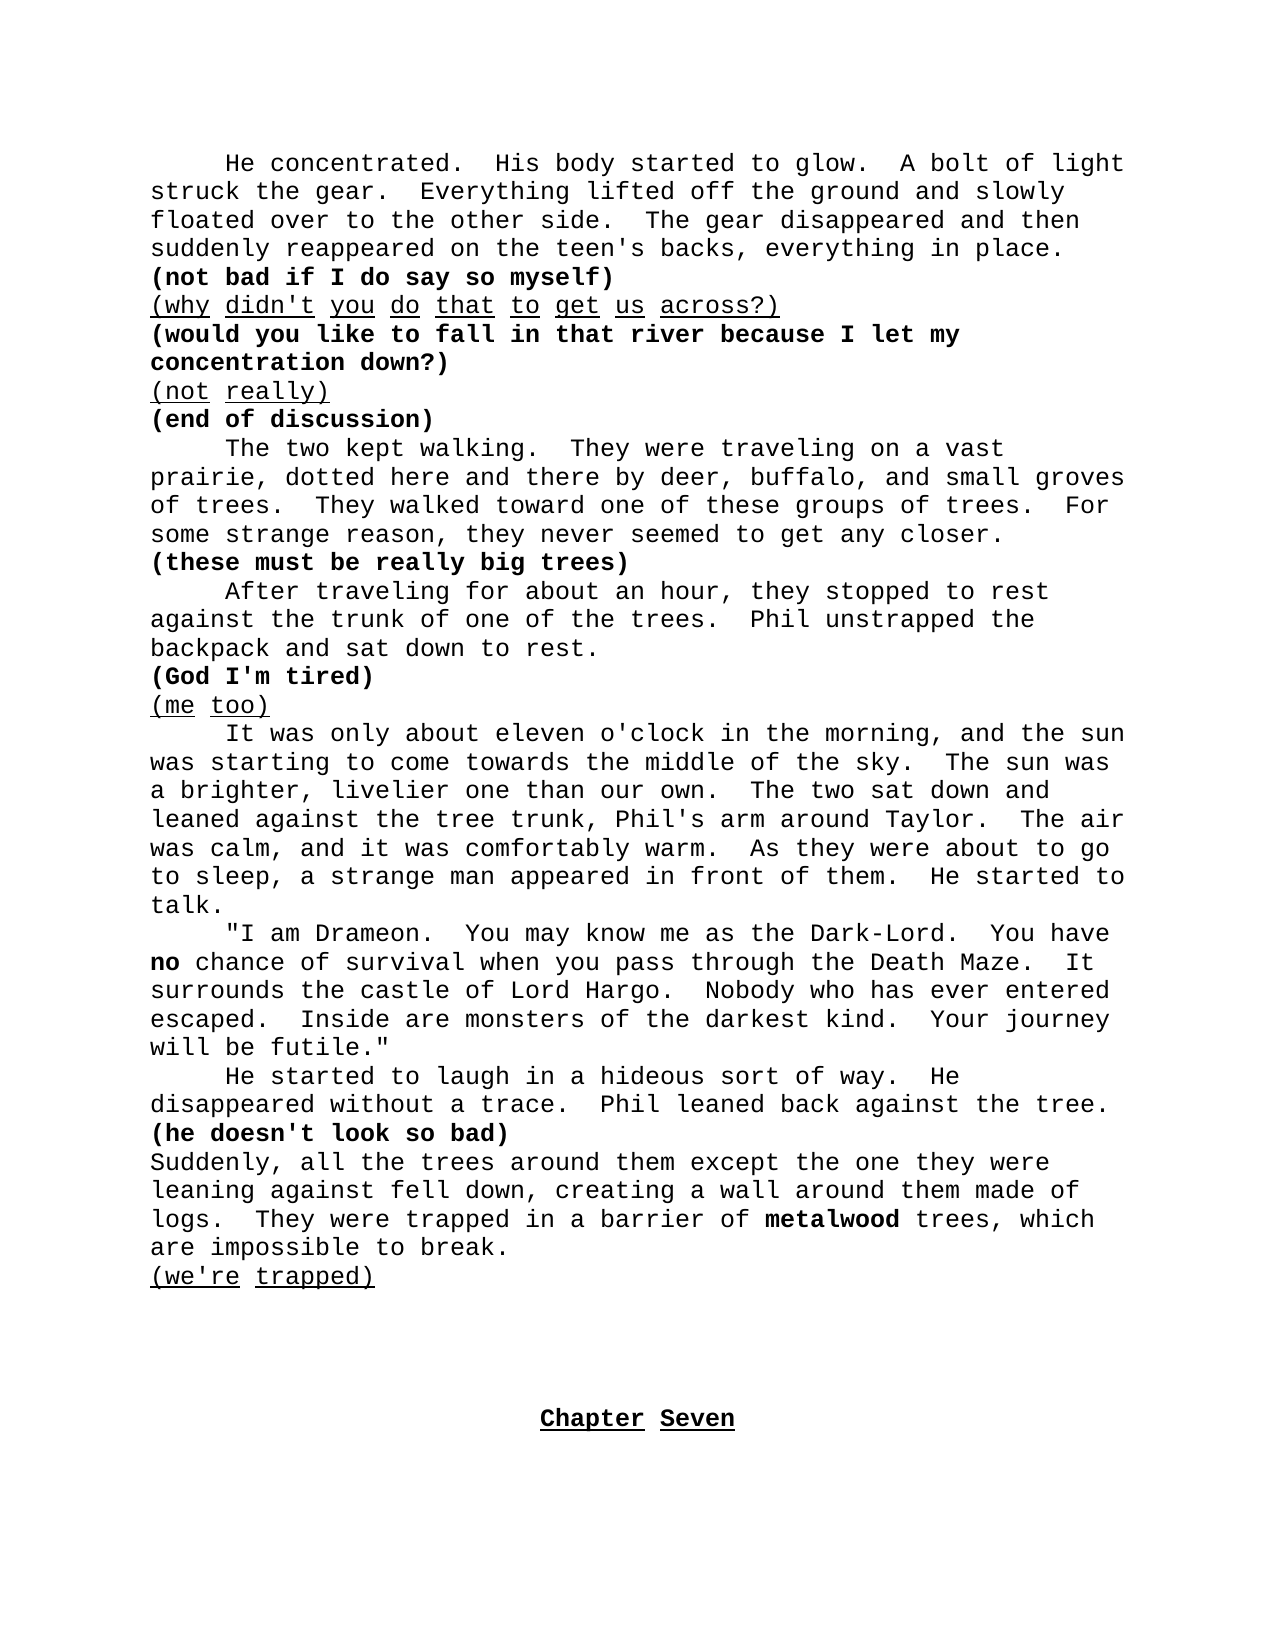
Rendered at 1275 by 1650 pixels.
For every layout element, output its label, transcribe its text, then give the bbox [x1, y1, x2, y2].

text Suddenly, all the trees around them except the one they were leaning against fell down, creating a wall around them made of logs. They were trapped in a barrier of metalwood trees, which are impossible to break. [150, 1149, 1125, 1263]
text (would you like to fall in that river because I let my concentration down?) [150, 321, 1125, 378]
text (we're trapped) [150, 1263, 1125, 1292]
text (God I'm tired) [150, 664, 1125, 692]
text It was only about eleven o'clock in the morning, and the sun was starting to come towards the middle of the sky. The sun was a brighter, livelier one than our own. The two sat down and leaned against the tree trunk, Phil's arm around Taylor. The air was calm, and it was comfortably warm. As they were about to go to sleep, a strange man appeared in front of them. He started to talk. [150, 721, 1125, 921]
text (me too) [150, 692, 1125, 721]
text "I am Drameon. You may know me as the Dark-Lord. You have no chance of survival when you pass through the Death Maze. It surrounds the castle of Lord Hargo. Nobody who has ever entered escaped. Inside are monsters of the darkest kind. Your journey will be futile." [150, 921, 1125, 1063]
text After traveling for about an hour, they stopped to rest against the trunk of one of the trees. Phil unstrapped the backpack and sat down to rest. [150, 578, 1125, 664]
text (end of discussion) [150, 407, 1125, 435]
text (not bad if I do say so myself) [150, 264, 1125, 293]
text (why didn't you do that to get us across?) [150, 293, 1125, 321]
text (he doesn't look so bad) [150, 1120, 1125, 1149]
text He concentrated. His body started to glow. A bolt of light struck the gear. Everything lifted off the ground and slowly floated over to the other side. The gear disappeared and then suddenly reappeared on the teen's backs, everything in place. [150, 150, 1125, 264]
text (these must be really big trees) [150, 549, 1125, 578]
text Chapter Seven [150, 1406, 1125, 1434]
text (not really) [150, 378, 1125, 407]
text He started to laugh in a hideous sort of way. He disappeared without a trace. Phil leaned back against the tree. [150, 1063, 1125, 1120]
text The two kept walking. They were traveling on a vast prairie, dotted here and there by deer, buffalo, and small groves of trees. They walked toward one of these groups of trees. For some strange reason, they never seemed to get any closer. [150, 435, 1125, 549]
